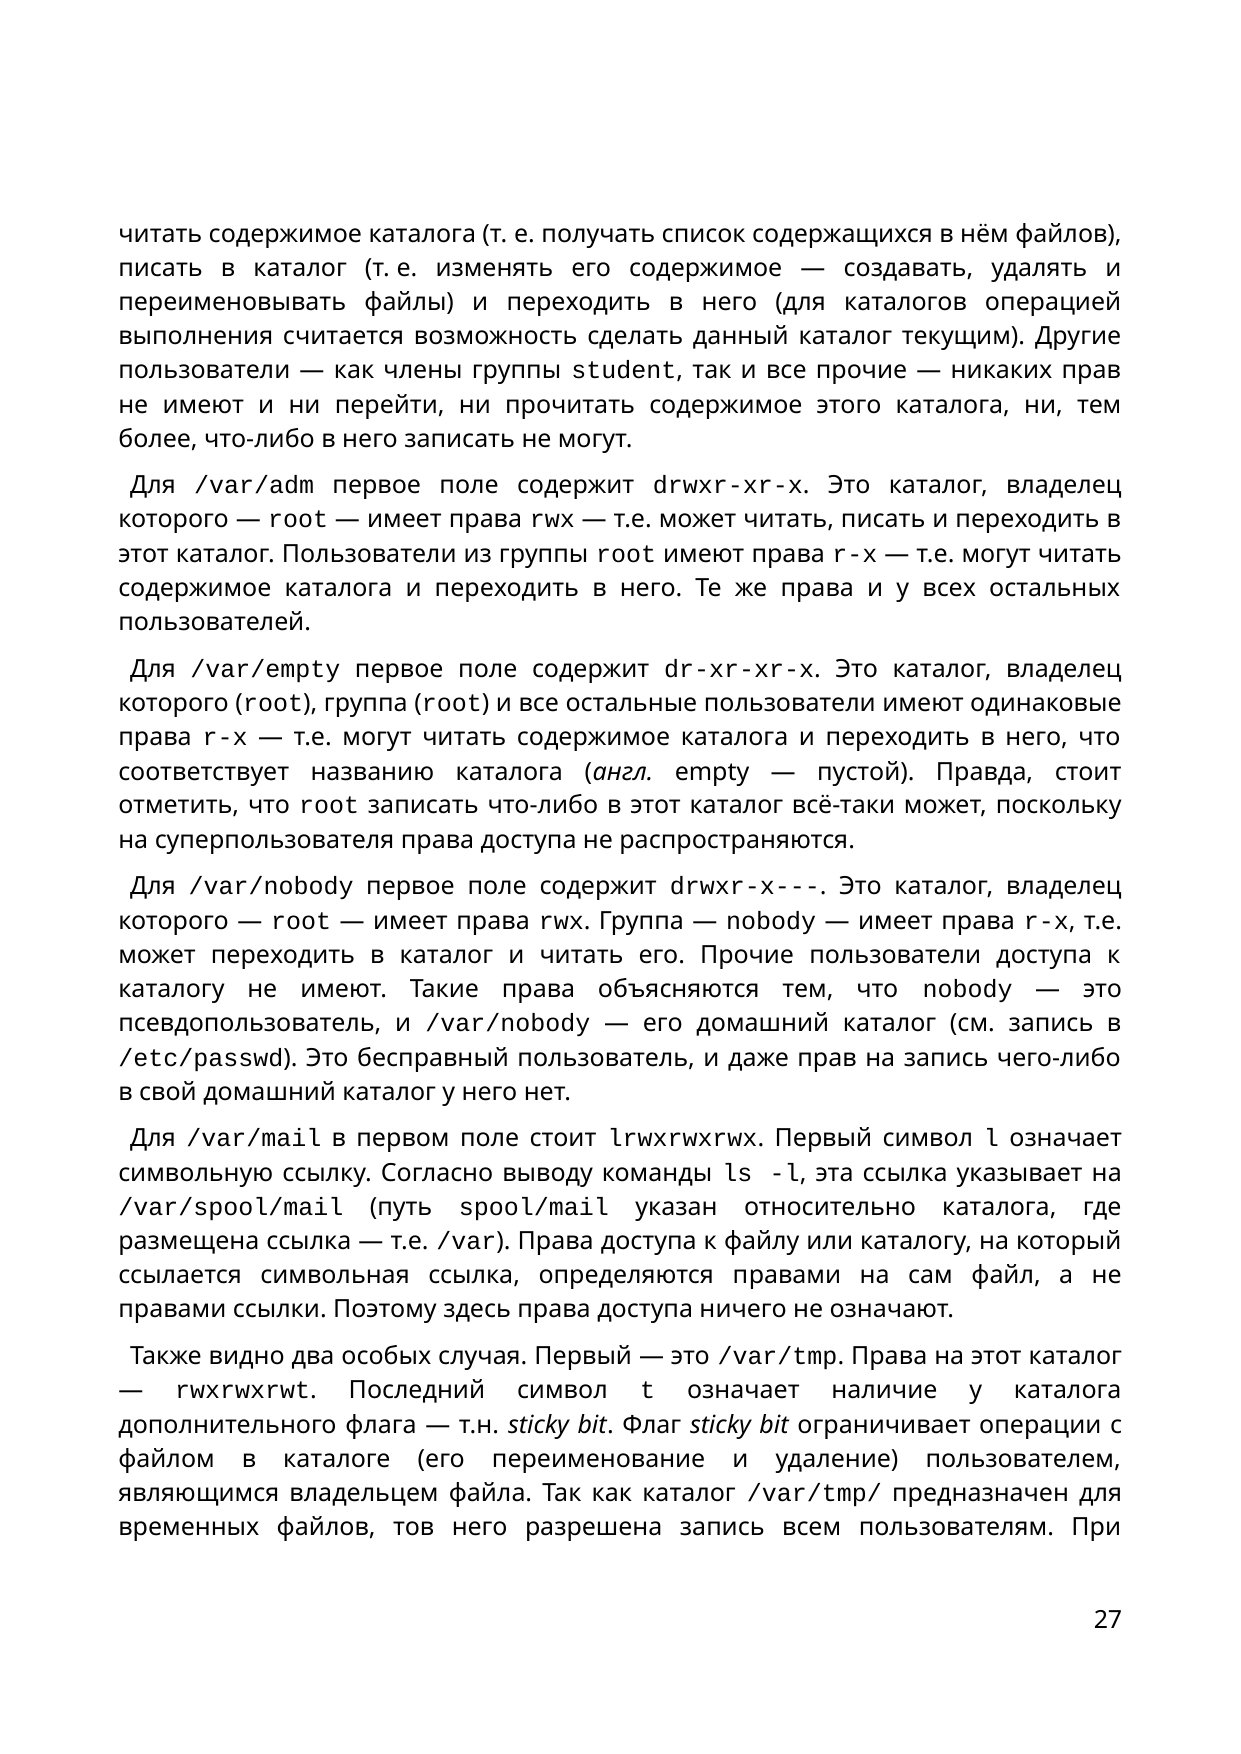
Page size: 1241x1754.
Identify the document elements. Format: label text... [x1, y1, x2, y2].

text Также видно два особых случая. Первый — это /var/tmp. Права на этот каталог — rwxrwxrwt. Последний символ t означает наличие у каталога дополнительного флага — т.н. sticky bit. Флаг sticky bit ограничивает операции с файлом в каталоге (его переименование и удаление) пользователем, являющимся владельцем файла. Так как каталог /var/tmp/ предназначен для временных файлов, тов него разрешена запись всем пользователям. При [118, 1338, 1122, 1543]
text Для /var/adm первое поле содержит drwxr-xr-x. Это каталог, владелец которого — root — имеет права rwx — т.е. может читать, писать и переходить в этот каталог. Пользователи из группы root имеют права r-x — т.е. могут читать содержимое каталога и переходить в него. Те же права и у всех остальных пользователей. [118, 467, 1122, 638]
text читать содержимое каталога (т. е. получать список содержащихся в нём файлов), писать в каталог (т. е. изменять его содержимое — создавать, удалять и переименовывать файлы) и переходить в него (для каталогов операцией выполнения считается возможность сделать данный каталог текущим). Другие пользователи — как члены группы student, так и все прочие — никаких прав не имеют и ни перейти, ни прочитать содержимое этого каталога, ни, тем более, что-либо в него записать не могут. [118, 216, 1122, 454]
text Для /var/empty первое поле содержит dr-xr-xr-x. Это каталог, владелец которого (root), группа (root) и все остальные пользователи имеют одинаковые права r-x — т.е. могут читать содержимое каталога и переходить в него, что соответствует названию каталога (англ. empty — пустой). Правда, стоит отметить, что root записать что-либо в этот каталог всё-таки может, поскольку на суперпользователя права доступа не распространяются. [118, 650, 1122, 856]
text Для /var/nobody первое поле содержит drwxr-x---. Это каталог, владелец которого — root — имеет права rwx. Группа — nobody — имеет права r-x, т.е. может переходить в каталог и читать его. Прочие пользователи доступа к каталогу не имеют. Такие права объясняются тем, что nobody — это псевдопользователь, и /var/nobody — его домашний каталог (см. запись в /etc/passwd). Это бесправный пользователь, и даже прав на запись чего-либо в свой домашний каталог у него нет. [118, 868, 1122, 1107]
text Для /var/mail в первом поле стоит lrwxrwxrwx. Первый символ l означает символьную ссылку. Согласно выводу команды ls -l, эта ссылка указывает на /var/spool/mail (путь spool/mail указан относительно каталога, где размещена ссылка — т.е. /var). Права доступа к файлу или каталогу, на который ссылается символьная ссылка, определяются правами на сам файл, а не правами ссылки. Поэтому здесь права доступа ничего не означают. [118, 1120, 1122, 1325]
